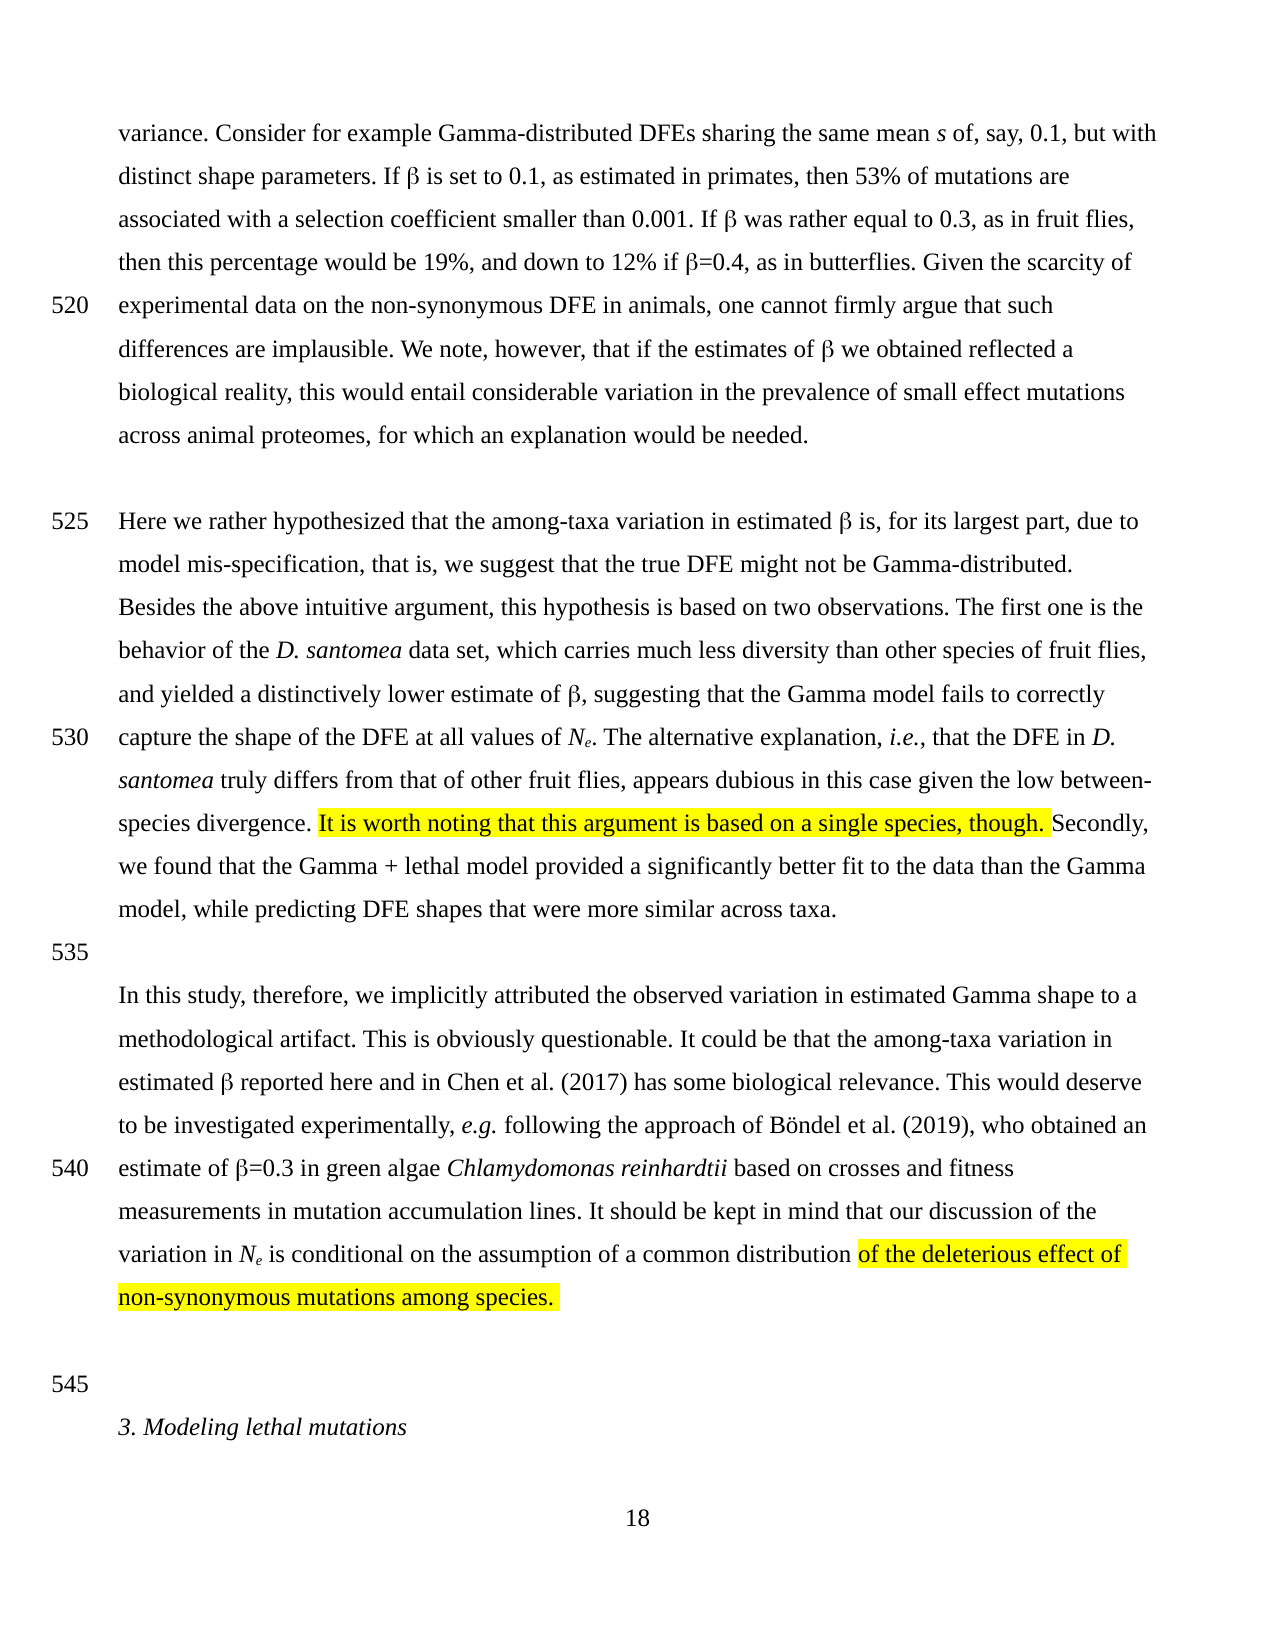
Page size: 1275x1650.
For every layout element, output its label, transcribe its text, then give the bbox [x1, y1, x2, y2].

text In this study, therefore, we implicitly attributed the observed variation in estimated Gamma shape to a methodological artifact. This is obviously questionable. It could be that the among-taxa variation in estimated b reported here and in Chen et al. (2017) has some biological relevance. This would deserve to be investigated experimentally, e.g. following the approach of Böndel et al. (2019), who obtained an estimate of b=0.3 in green algae Chlamydomonas reinhardtii based on crosses and fitness measurements in mutation accumulation lines. It should be kept in mind that our discussion of the variation in Ne is conditional on the assumption of a common distribution of the deleterious effect of non-synonymous mutations among species. [118, 981, 1157, 1311]
text 3. Modeling lethal mutations [118, 1412, 1157, 1441]
text Here we rather hypothesized that the among-taxa variation in estimated b is, for its largest part, due to model mis-specification, that is, we suggest that the true DFE might not be Gamma-distributed. Besides the above intuitive argument, this hypothesis is based on two observations. The first one is the behavior of the D. santomea data set, which carries much less diversity than other species of fruit flies, and yielded a distinctively lower estimate of b, suggesting that the Gamma model fails to correctly capture the shape of the DFE at all values of Ne. The alternative explanation, i.e., that the DFE in D. santomea truly differs from that of other fruit flies, appears dubious in this case given the low between-species divergence. It is worth noting that this argument is based on a single species, though. Secondly, we found that the Gamma + lethal model provided a significantly better fit to the data than the Gamma model, while predicting DFE shapes that were more similar across taxa. [118, 506, 1157, 923]
text variance. Consider for example Gamma-distributed DFEs sharing the same mean s of, say, 0.1, but with distinct shape parameters. If b is set to 0.1, as estimated in primates, then 53% of mutations are associated with a selection coefficient smaller than 0.001. If b was rather equal to 0.3, as in fruit flies, then this percentage would be 19%, and down to 12% if b=0.4, as in butterflies. Given the scarcity of experimental data on the non-synonymous DFE in animals, one cannot firmly argue that such differences are implausible. We note, however, that if the estimates of b we obtained reflected a biological reality, this would entail considerable variation in the prevalence of small effect mutations across animal proteomes, for which an explanation would be needed. [118, 118, 1157, 449]
